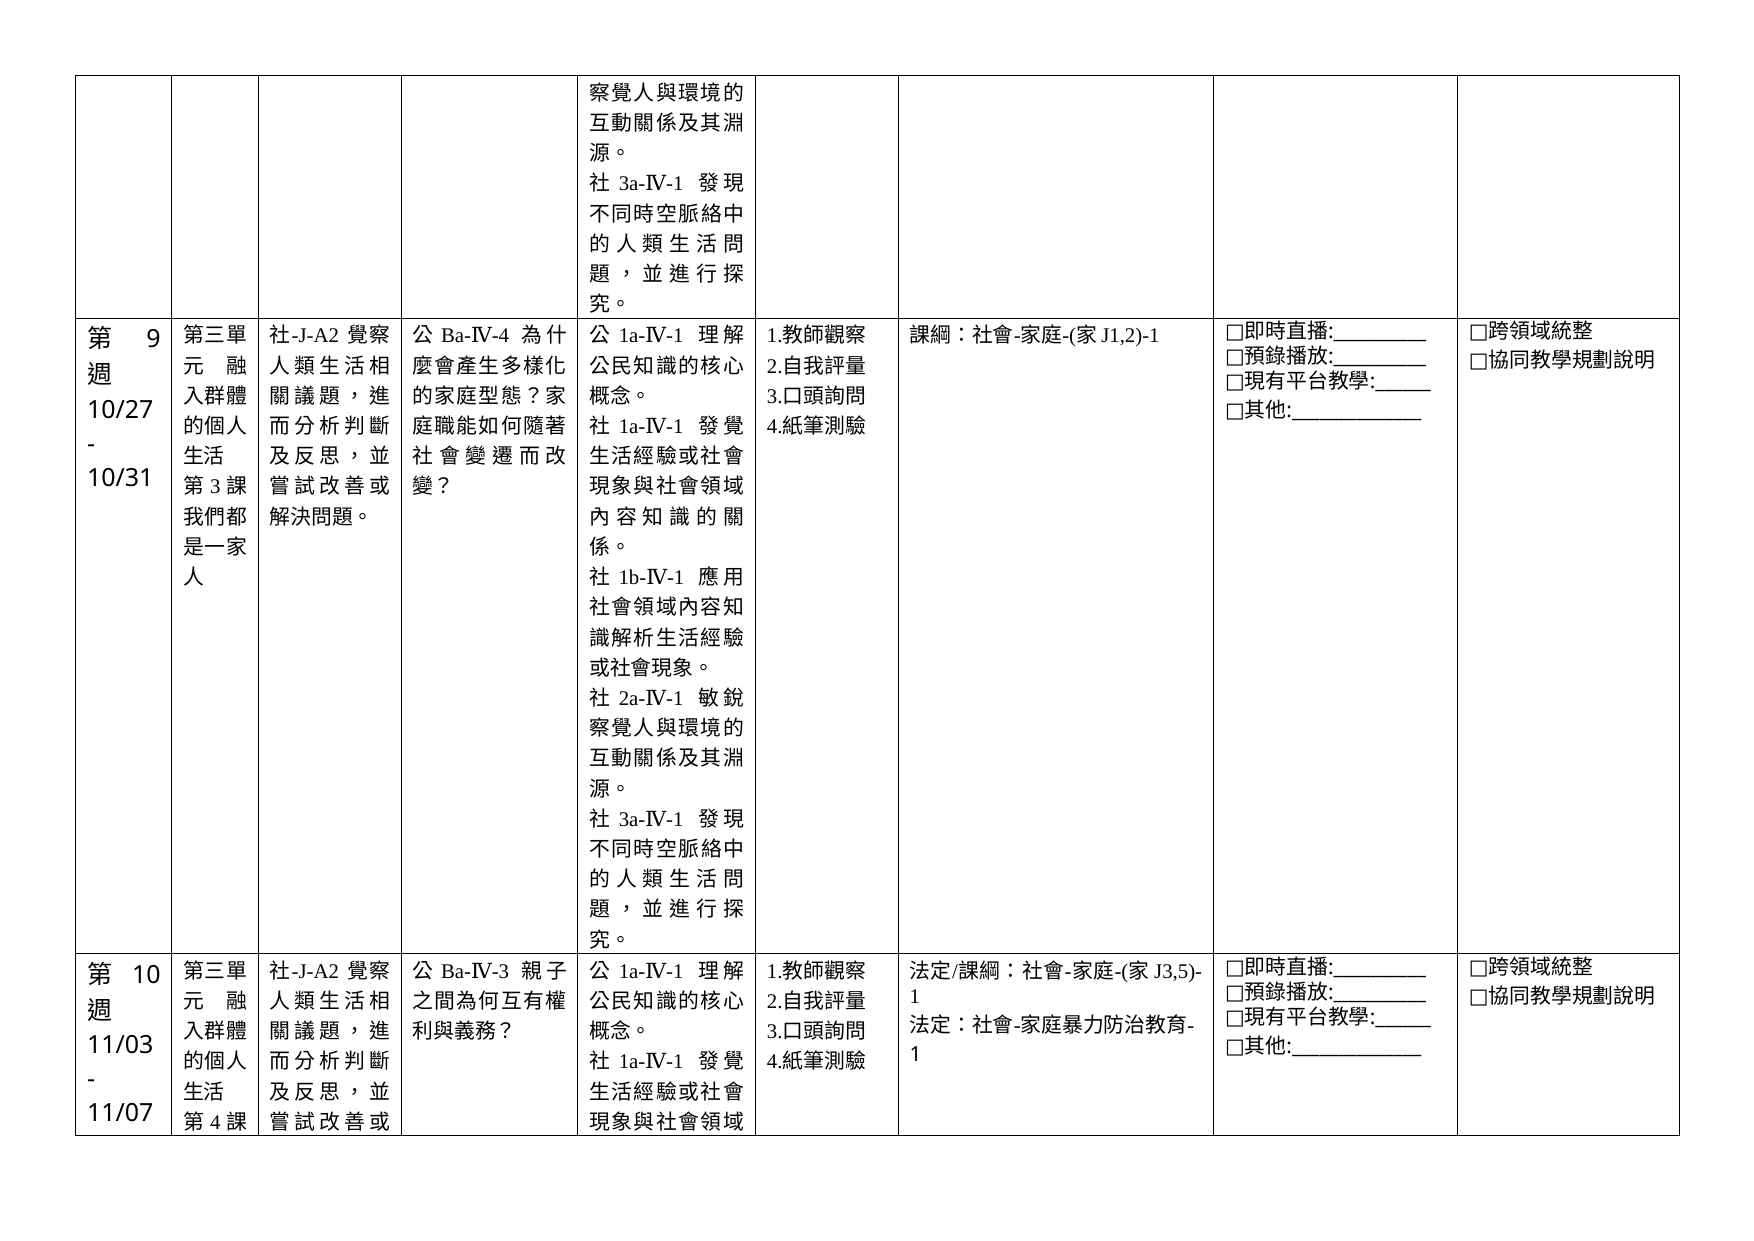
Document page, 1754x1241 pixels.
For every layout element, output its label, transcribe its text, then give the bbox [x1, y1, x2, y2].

table_cell 1.教師觀察 2.自我評量 3.口頭詢問 4.紙筆測驗 [756, 319, 898, 953]
table_cell 社-J-A2 覺察人類生活相關議題，進而分析判斷及反思，並嘗試改善或解決問題。 [259, 319, 401, 953]
table_cell 公1a-Ⅳ-1 理解公民知識的核心概念。 社1a-Ⅳ-1 發覺生活經驗或社會現象與社會領域內容知識的關係。 社1b-Ⅳ-1 應用社會領域內容知識解析生活經驗或社會現象。 社2a-Ⅳ-1 敏銳察覺人與環境的互動關係及其淵源。 社3a-Ⅳ-1 發現不同時空脈絡中的人類生活問題，並進行探究。 [578, 319, 755, 953]
table_cell 第三單元 融入群體的個人生活 第3課我們都是一家人 [172, 319, 258, 953]
table_cell [756, 76, 898, 318]
table_cell 法定/課綱：社會-家庭-(家J3,5)-1 法定：社會-家庭暴力防治教育-1 [899, 954, 1213, 1135]
table_cell [172, 76, 258, 318]
table_cell □即時直播:__________ □預錄播放:__________ □現有平台教學:______ □其他:______________ [1214, 319, 1457, 953]
table_cell 第三單元 融入群體的個人生活 第4課 [172, 954, 258, 1135]
table_cell [76, 76, 171, 318]
table_cell 公Ba-Ⅳ-3 親子之間為何互有權利與義務？ [402, 954, 577, 1135]
table_cell [1214, 76, 1457, 318]
table_cell 察覺人與環境的互動關係及其淵源。 社3a-Ⅳ-1 發現不同時空脈絡中的人類生活問題，並進行探究。 [578, 76, 755, 318]
table_cell 第9週 10/27-10/31 [76, 319, 171, 953]
table_cell [402, 76, 577, 318]
table_cell [259, 76, 401, 318]
table_cell 1.教師觀察 2.自我評量 3.口頭詢問 4.紙筆測驗 [756, 954, 898, 1135]
table_cell 公Ba-Ⅳ-4 為什麼會產生多樣化的家庭型態？家庭職能如何隨著社會變遷而改變？ [402, 319, 577, 953]
table_cell □跨領域統整 □協同教學規劃說明 [1458, 319, 1679, 953]
table_cell 社-J-A2 覺察人類生活相關議題，進而分析判斷及反思，並嘗試改善或 [259, 954, 401, 1135]
table_cell [1458, 76, 1679, 318]
table_cell □即時直播:__________ □預錄播放:__________ □現有平台教學:______ □其他:______________ [1214, 954, 1457, 1135]
table_cell □跨領域統整 □協同教學規劃說明 [1458, 954, 1679, 1135]
table_cell [899, 76, 1213, 318]
table_cell 第10週 11/03-11/07 [76, 954, 171, 1135]
table_cell 課綱：社會-家庭-(家J1,2)-1 [899, 319, 1213, 953]
table_cell 公1a-Ⅳ-1 理解公民知識的核心概念。 社1a-Ⅳ-1 發覺生活經驗或社會現象與社會領域 [578, 954, 755, 1135]
